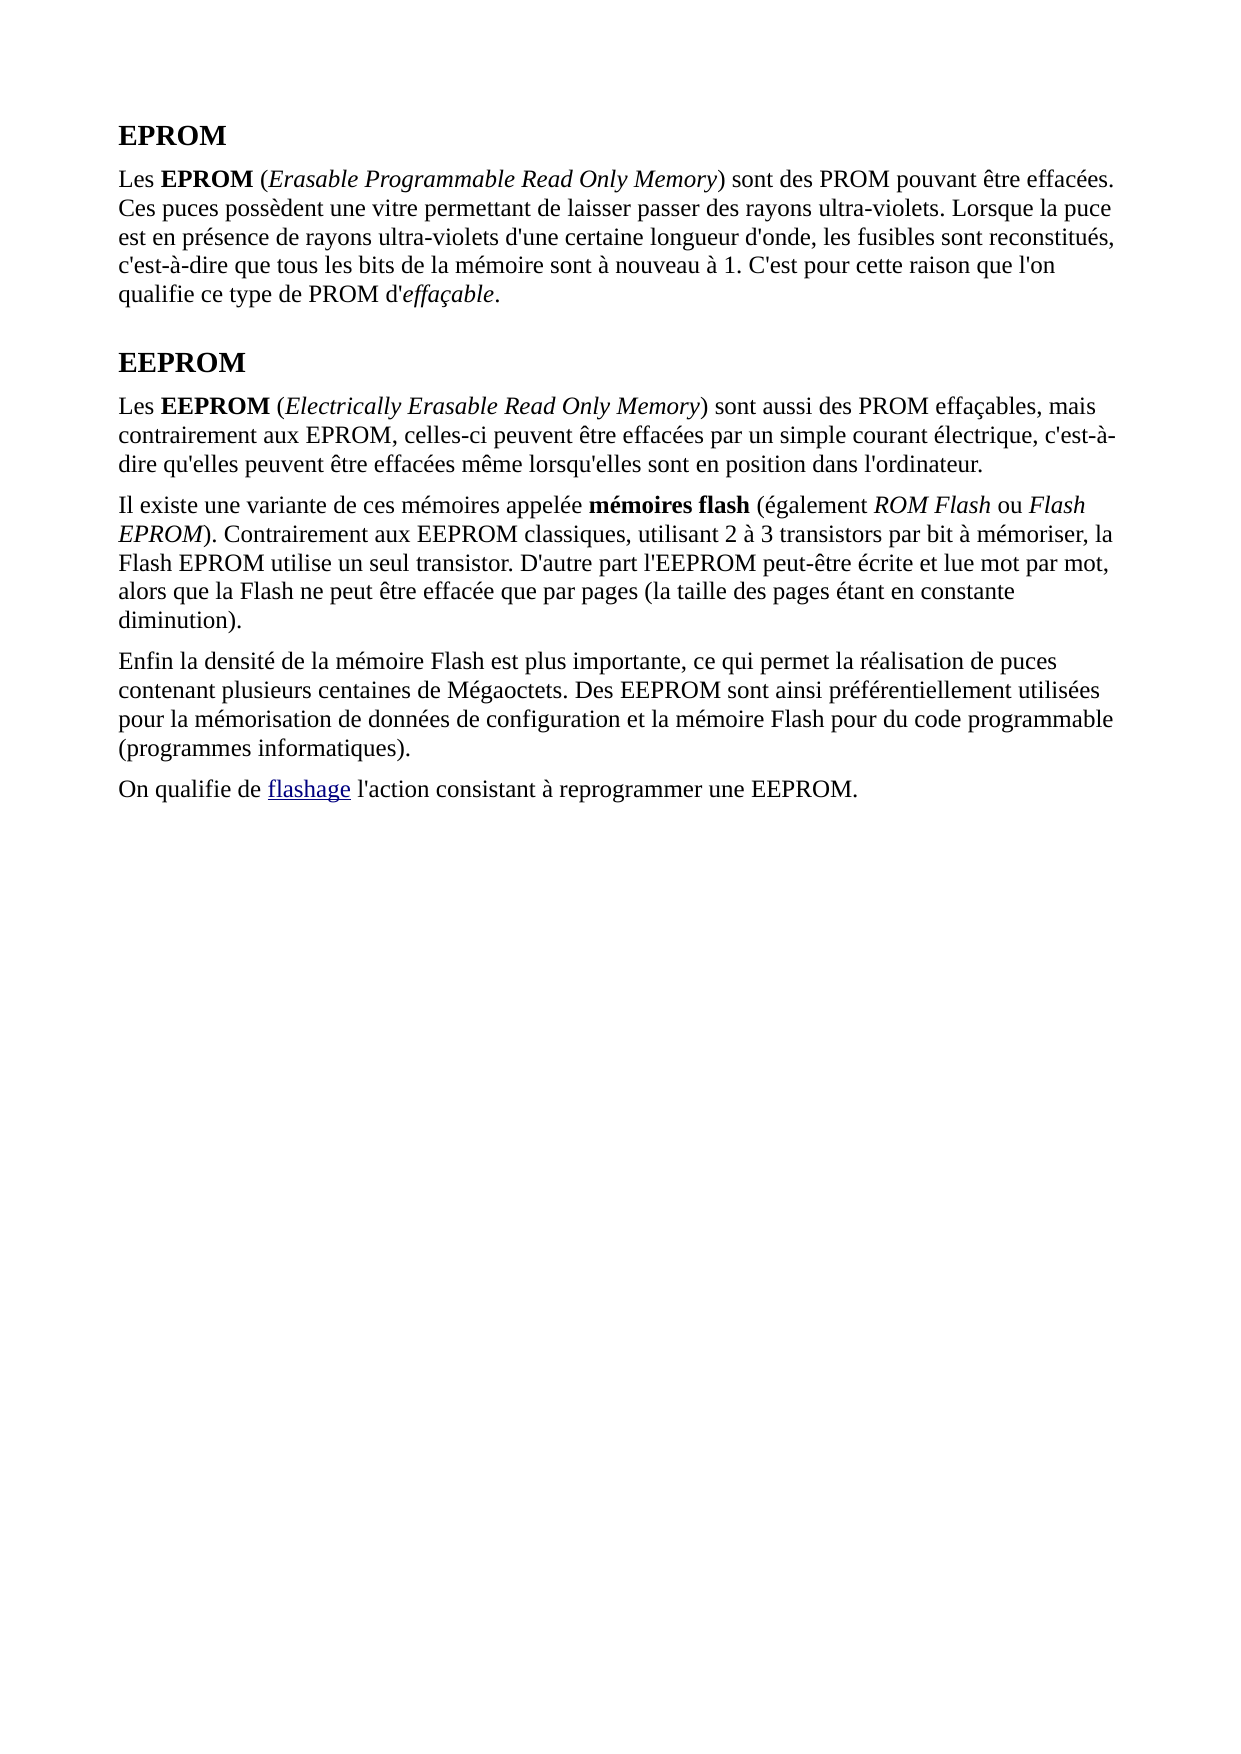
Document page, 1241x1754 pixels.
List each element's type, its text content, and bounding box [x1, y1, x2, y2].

text Il existe une variante de ces mémoires appelée mémoires flash (également ROM Flash ou Flash EPROM). Contrairement aux EEPROM classiques, utilisant 2 à 3 transistors par bit à mémoriser, la Flash EPROM utilise un seul transistor. D'autre part l'EEPROM peut-être écrite et lue mot par mot, alors que la Flash ne peut être effacée que par pages (la taille des pages étant en constante diminution). [118, 490, 1122, 634]
subtitle EPROM [118, 118, 1122, 152]
text Enfin la densité de la mémoire Flash est plus importante, ce qui permet la réalisation de puces contenant plusieurs centaines de Mégaoctets. Des EEPROM sont ainsi préférentiellement utilisées pour la mémorisation de données de configuration et la mémoire Flash pour du code programmable (programmes informatiques). [118, 646, 1122, 761]
text Les EEPROM (Electrically Erasable Read Only Memory) sont aussi des PROM effaçables, mais contrairement aux EPROM, celles-ci peuvent être effacées par un simple courant électrique, c'est-à-dire qu'elles peuvent être effacées même lorsqu'elles sont en position dans l'ordinateur. [118, 391, 1122, 478]
text Les EPROM (Erasable Programmable Read Only Memory) sont des PROM pouvant être effacées. Ces puces possèdent une vitre permettant de laisser passer des rayons ultra-violets. Lorsque la puce est en présence de rayons ultra-violets d'une certaine longueur d'onde, les fusibles sont reconstitués, c'est-à-dire que tous les bits de la mémoire sont à nouveau à 1. C'est pour cette raison que l'on qualifie ce type de PROM d'effaçable. [118, 164, 1122, 308]
subtitle EEPROM [118, 345, 1122, 379]
text On qualifie de flashage l'action consistant à reprogrammer une EEPROM. [118, 774, 1122, 803]
